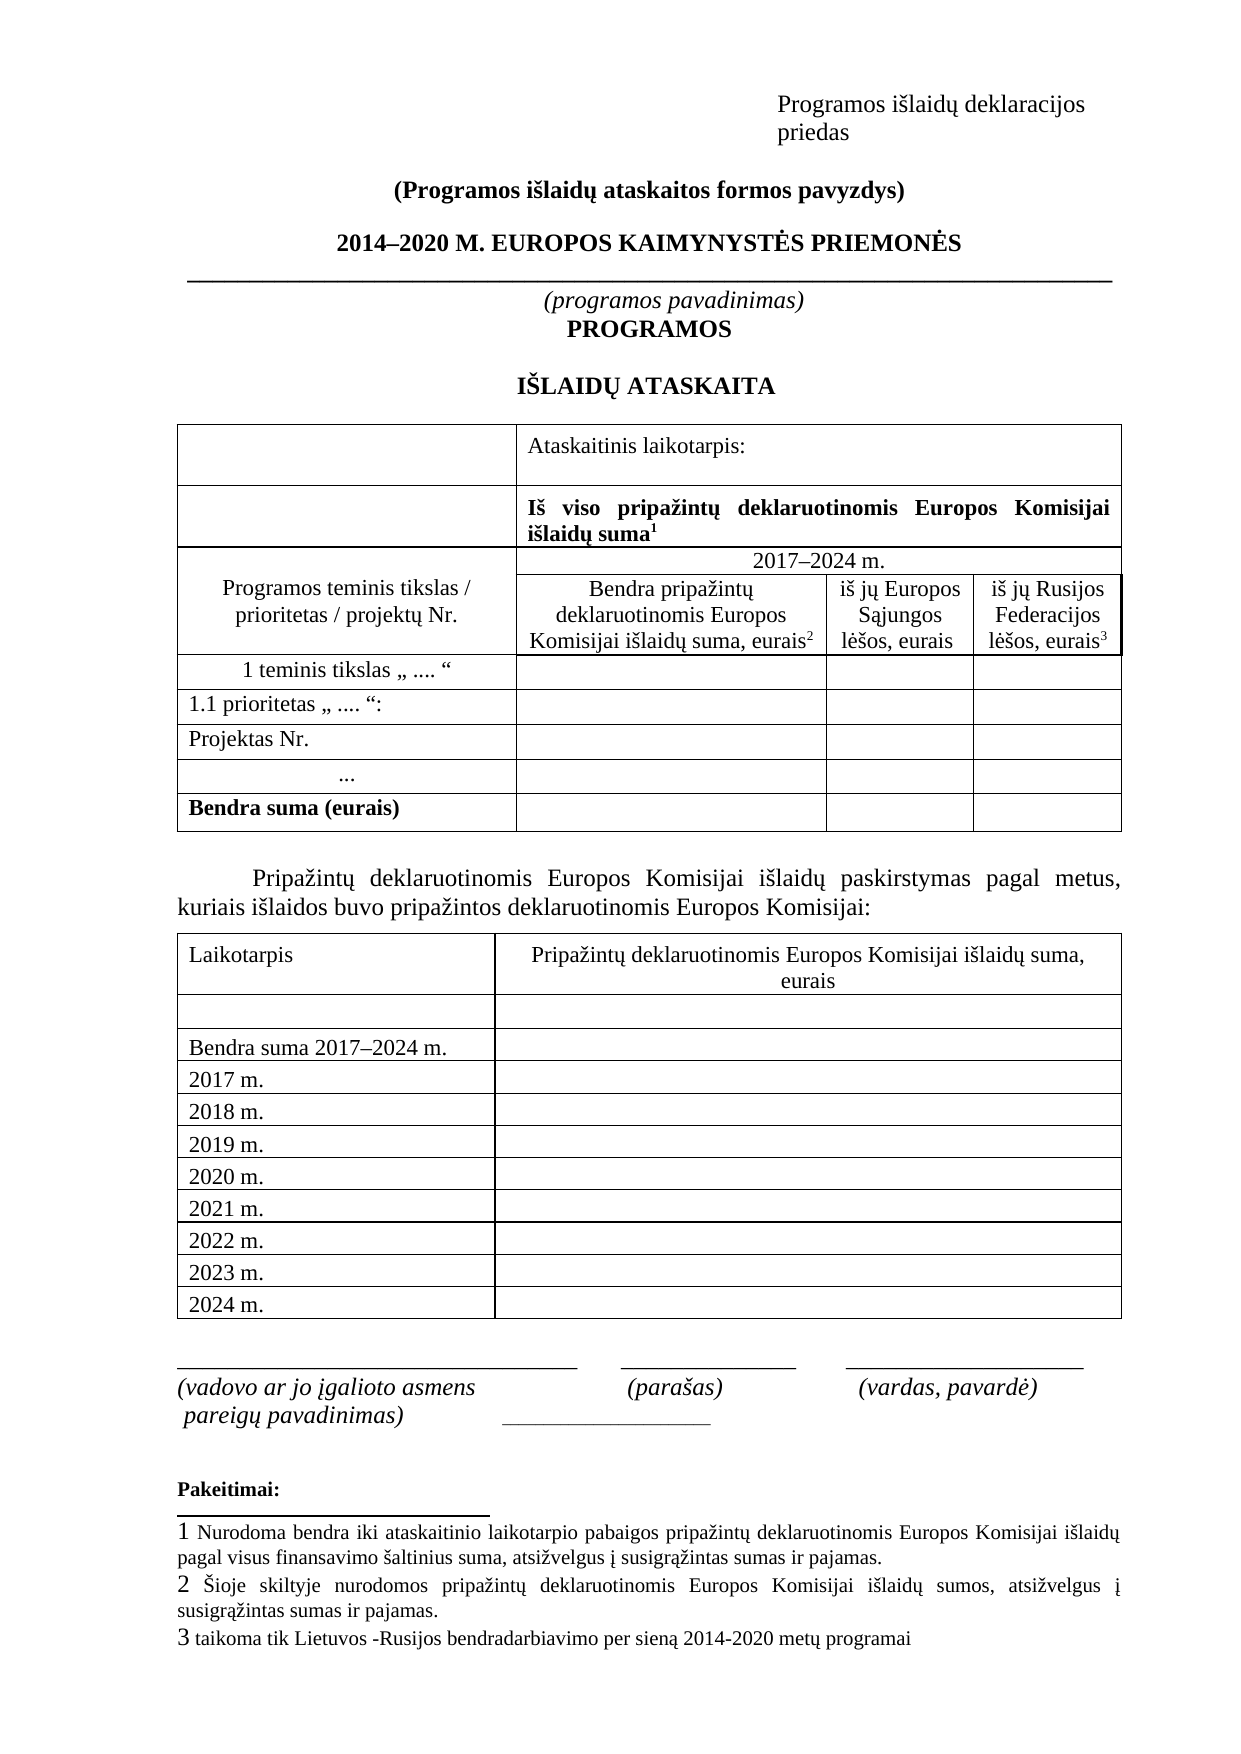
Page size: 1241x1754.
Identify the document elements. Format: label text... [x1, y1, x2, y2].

table_cell 2019 m. [178, 1126, 494, 1157]
table_cell [496, 1094, 1121, 1125]
text (programos pavadinimas) [177, 285, 1122, 314]
table_cell 2021 m. [178, 1190, 494, 1221]
table_cell Iš viso pripažintų deklaruotinomis Europos Komisijai išlaidų suma [517, 486, 1121, 546]
table_cell [827, 760, 973, 793]
text __________________________________________________________________________ [177, 256, 1122, 285]
table_cell [178, 995, 494, 1028]
table_cell [517, 794, 826, 831]
text ________________________________ ______________ ___________________ [177, 1343, 1122, 1372]
table_cell [178, 486, 516, 546]
table_cell [974, 794, 1121, 831]
table_cell [496, 1190, 1121, 1221]
table_cell [517, 725, 826, 758]
table_header Laikotarpis [178, 934, 494, 993]
text programos [177, 314, 1122, 343]
table_cell [974, 725, 1121, 758]
text 2014–2020 m. Europos kaimynystės priemonės [177, 228, 1122, 256]
table_cell 2017 m. [178, 1061, 494, 1093]
table_cell 2022 m. [178, 1223, 494, 1253]
table_cell [974, 656, 1121, 689]
table_cell [496, 1061, 1121, 1093]
table_cell Bendra suma (eurais) [178, 794, 516, 831]
table_cell Projektas Nr. [178, 725, 516, 758]
table_cell iš jų Rusijos Federacijos lėšos, eurais [974, 575, 1120, 654]
table_cell [496, 995, 1121, 1028]
table_cell 2018 m. [178, 1094, 494, 1125]
table_cell 1.1 prioritetas „ .... “: [178, 690, 516, 724]
table_cell [974, 760, 1121, 793]
table_cell [496, 1029, 1121, 1060]
text Pakeitimai: [177, 1477, 1122, 1501]
table_cell [496, 1255, 1121, 1286]
table_cell [517, 690, 826, 724]
table_cell [496, 1126, 1121, 1157]
table_cell 2017–2024 m. [517, 548, 1121, 574]
table_header Ataskaitinis laikotarpis: [517, 425, 1121, 485]
table_cell Bendra pripažintų deklaruotinomis Europos Komisijai išlaidų suma, eurais [517, 575, 826, 654]
table_cell [496, 1223, 1121, 1253]
table_cell [517, 760, 826, 793]
table_cell iš jų Europos Sąjungos lėšos, eurais [827, 575, 973, 654]
text (vadovo ar jo įgalioto asmens (parašas) (vardas, pavardė) [177, 1372, 1122, 1401]
table_cell [974, 690, 1121, 724]
table_cell Programos teminis tikslas / prioritetas / projektų Nr. [178, 548, 516, 654]
table_cell ... [178, 760, 516, 793]
table_cell [827, 725, 973, 758]
table_cell Bendra suma 2017–2024 m. [178, 1029, 494, 1060]
table_cell 2023 m. [178, 1255, 494, 1286]
table_cell [496, 1158, 1121, 1189]
table_cell [496, 1287, 1121, 1318]
table_header Pripažintų deklaruotinomis Europos Komisijai išlaidų suma, eurais [496, 934, 1121, 993]
table_cell 1 teminis tikslas „ .... “ [178, 655, 516, 689]
table_cell 2020 m. [178, 1158, 494, 1189]
table_cell [827, 690, 973, 724]
text Pripažintų deklaruotinomis Europos Komisijai išlaidų paskirstymas pagal metus, kuriais išlaidos buvo pripažintos deklaruotinomis Europos Komisijai: [177, 863, 1122, 921]
text išlaidų ataskaita [177, 371, 1122, 400]
text priedas [777, 117, 1122, 146]
text pareigų pavadinimas) _________________________ [177, 1401, 1122, 1429]
table_cell [517, 656, 826, 689]
text (Programos išlaidų ataskaitos formos pavyzdys) [177, 175, 1122, 204]
table_header [178, 425, 516, 485]
text Programos išlaidų deklaracijos [777, 89, 1122, 117]
table_cell [827, 656, 973, 689]
table_cell 2024 m. [178, 1287, 494, 1318]
table_cell [827, 794, 973, 831]
